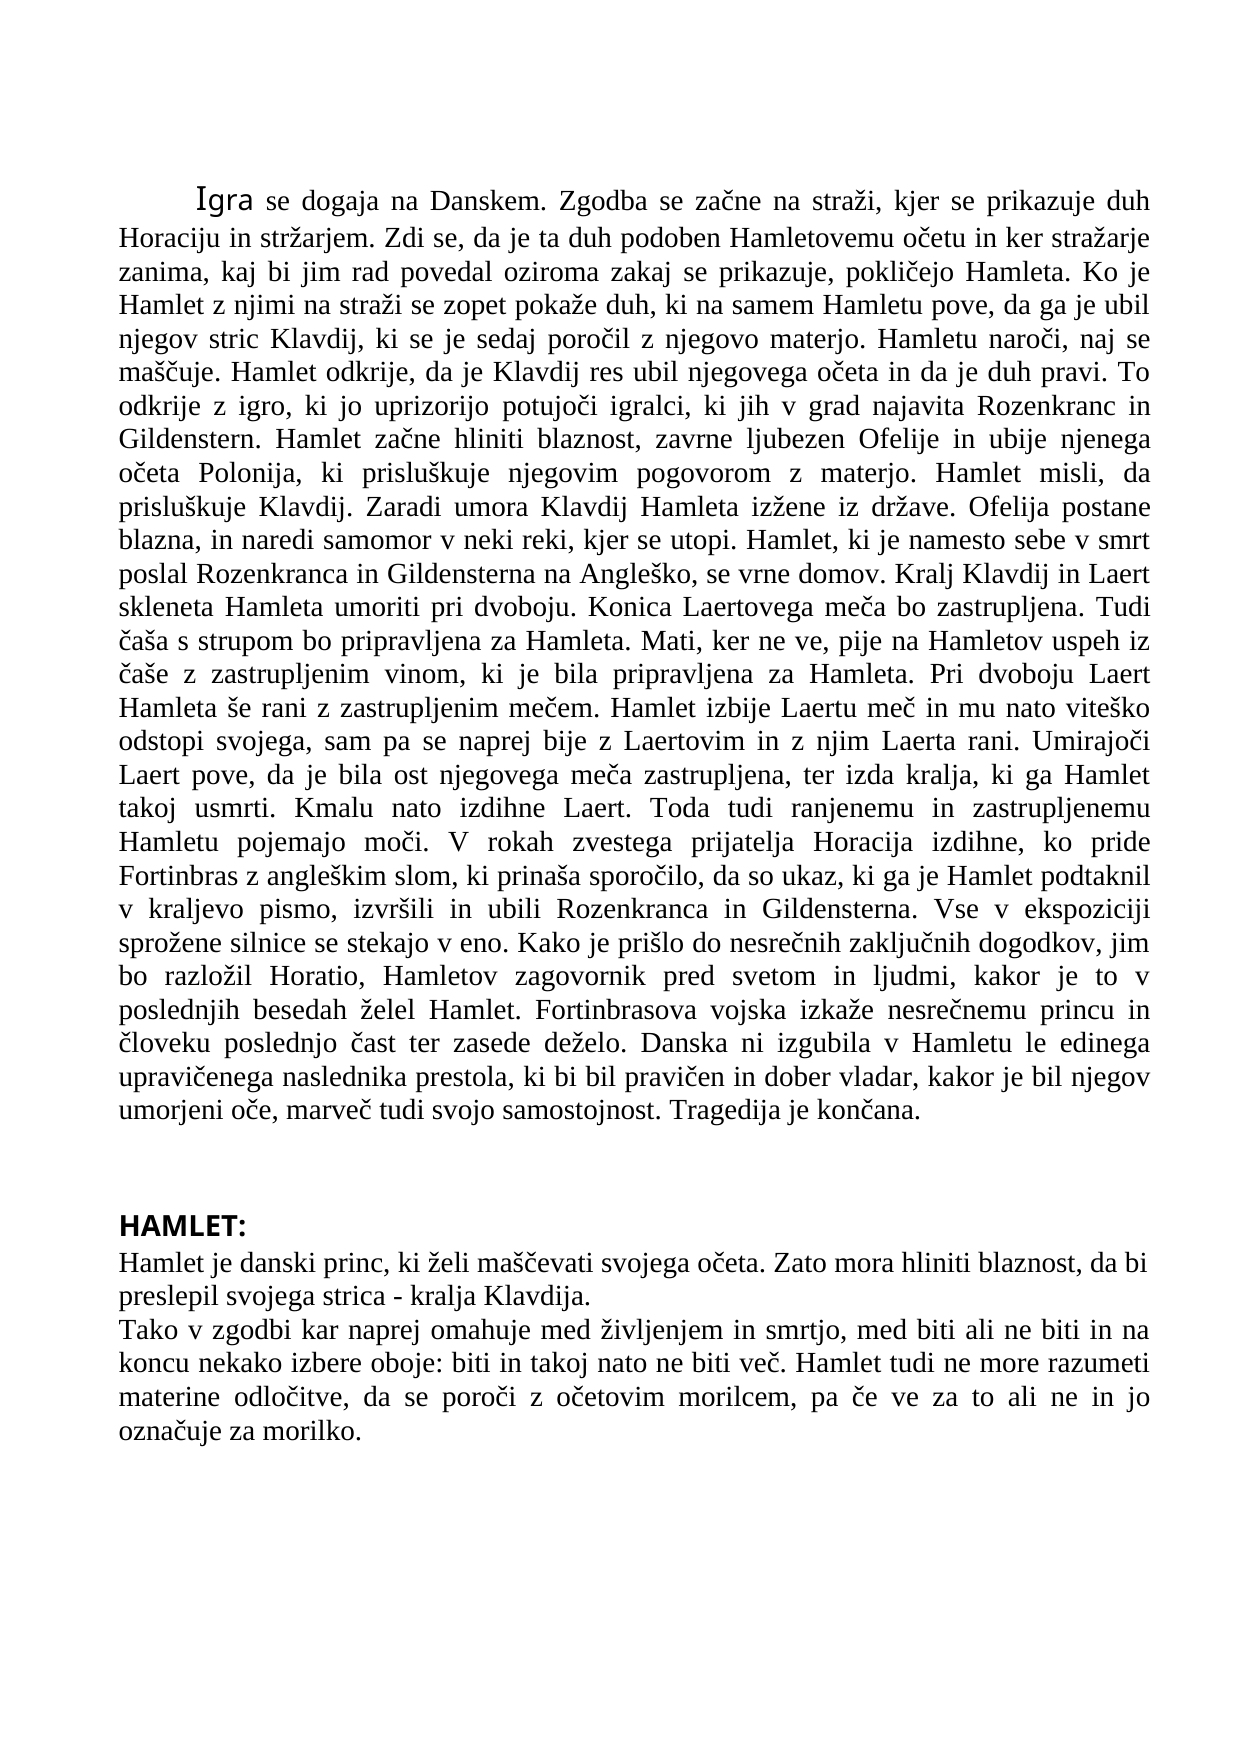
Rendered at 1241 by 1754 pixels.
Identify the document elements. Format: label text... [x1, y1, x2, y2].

text HAMLET: [118, 1205, 1152, 1245]
text Hamlet je danski princ, ki želi maščevati svojega očeta. Zato mora hliniti blaznost, da bi preslepil svojega strica - kralja Klavdija. [118, 1245, 1152, 1312]
text Tako v zgodbi kar naprej omahuje med življenjem in smrtjo, med biti ali ne biti in na koncu nekako izbere oboje: biti in takoj nato ne biti več. Hamlet tudi ne more razumeti materine odločitve, da se poroči z očetovim morilcem, pa če ve za to ali ne in jo označuje za morilko. [118, 1312, 1152, 1446]
text Igra se dogaja na Danskem. Zgodba se začne na straži, kjer se prikazuje duh Horaciju in stržarjem. Zdi se, da je ta duh podoben Hamletovemu očetu in ker stražarje zanima, kaj bi jim rad povedal oziroma zakaj se prikazuje, pokličejo Hamleta. Ko je Hamlet z njimi na straži se zopet pokaže duh, ki na samem Hamletu pove, da ga je ubil njegov stric Klavdij, ki se je sedaj poročil z njegovo materjo. Hamletu naroči, naj se maščuje. Hamlet odkrije, da je Klavdij res ubil njegovega očeta in da je duh pravi. To odkrije z igro, ki jo uprizorijo potujoči igralci, ki jih v grad najavita Rozenkranc in Gildenstern. Hamlet začne hliniti blaznost, zavrne ljubezen Ofelije in ubije njenega očeta Polonija, ki prisluškuje njegovim pogovorom z materjo. Hamlet misli, da prisluškuje Klavdij. Zaradi umora Klavdij Hamleta izžene iz države. Ofelija postane blazna, in naredi samomor v neki reki, kjer se utopi. Hamlet, ki je namesto sebe v smrt poslal Rozenkranca in Gildensterna na Angleško, se vrne domov. Kralj Klavdij in Laert skleneta Hamleta umoriti pri dvoboju. Konica Laertovega meča bo zastrupljena. Tudi čaša s strupom bo pripravljena za Hamleta. Mati, ker ne ve, pije na Hamletov uspeh iz čaše z zastrupljenim vinom, ki je bila pripravljena za Hamleta. Pri dvoboju Laert Hamleta še rani z zastrupljenim mečem. Hamlet izbije Laertu meč in mu nato viteško odstopi svojega, sam pa se naprej bije z Laertovim in z njim Laerta rani. Umirajoči Laert pove, da je bila ost njegovega meča zastrupljena, ter izda kralja, ki ga Hamlet takoj usmrti. Kmalu nato izdihne Laert. Toda tudi ranjenemu in zastrupljenemu Hamletu pojemajo moči. V rokah zvestega prijatelja Horacija izdihne, ko pride Fortinbras z angleškim slom, ki prinaša sporočilo, da so ukaz, ki ga je Hamlet podtaknil v kraljevo pismo, izvršili in ubili Rozenkranca in Gildensterna. Vse v ekspoziciji sprožene silnice se stekajo v eno. Kako je prišlo do nesrečnih zaključnih dogodkov, jim bo razložil Horatio, Hamletov zagovornik pred svetom in ljudmi, kakor je to v poslednjih besedah želel Hamlet. Fortinbrasova vojska izkaže nesrečnemu princu in človeku poslednjo čast ter zasede deželo. Danska ni izgubila v Hamletu le edinega upravičenega naslednika prestola, ki bi bil pravičen in dober vladar, kakor je bil njegov umorjeni oče, marveč tudi svojo samostojnost. Tragedija je končana. [118, 175, 1152, 1126]
